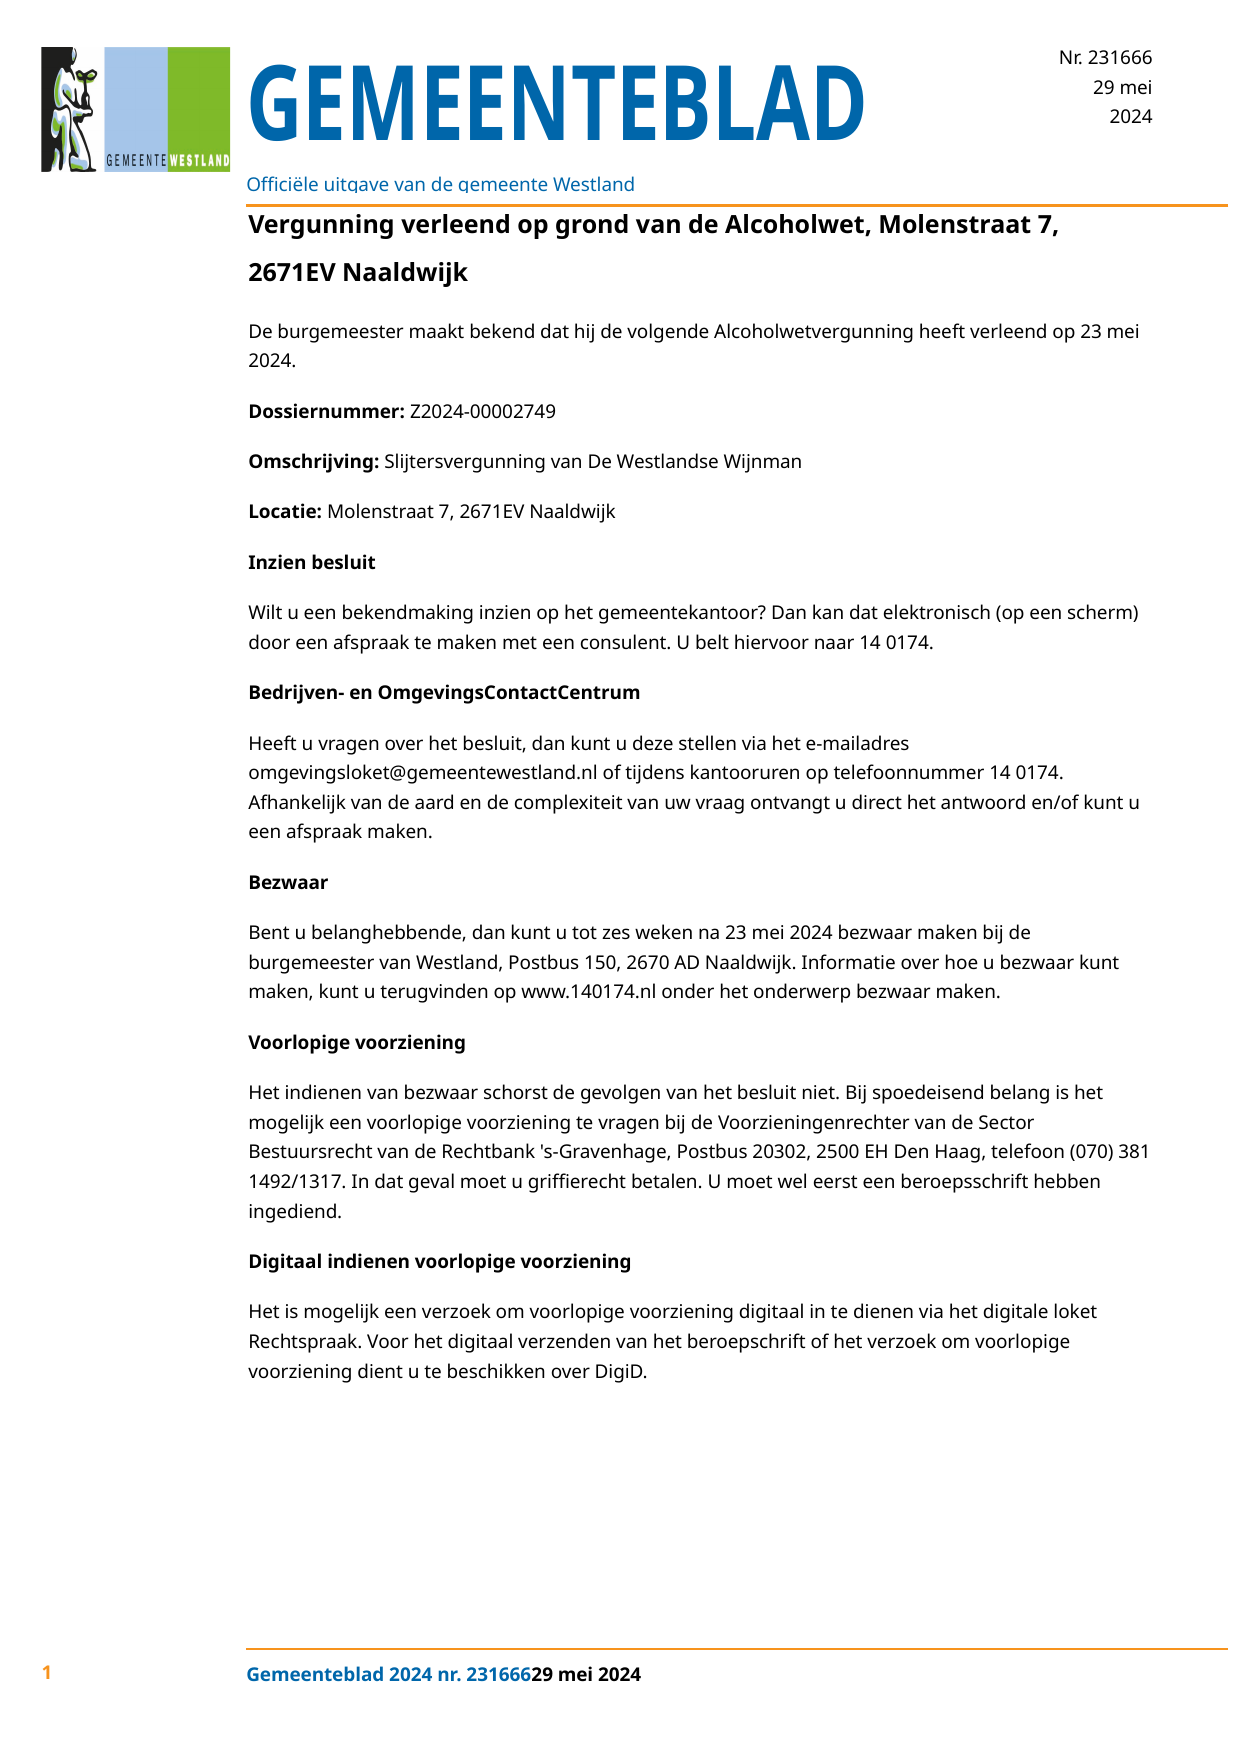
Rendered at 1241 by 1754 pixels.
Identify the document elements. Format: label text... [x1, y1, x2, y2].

text De burgemeester maakt bekend dat hij de volgende Alcoholwetvergunning heeft verleend op 23 mei 2024. [248, 318, 1152, 373]
text Het indienen van bezwaar schorst de gevolgen van het besluit niet. Bij spoedeisend belang is het mogelijk een voorlopige voorziening te vragen bij de Voorzieningenrechter van de Sector Bestuursrecht van de Rechtbank 's-Gravenhage, Postbus 20302, 2500 EH Den Haag, telefoon (070) 381 1492/1317. In dat geval moet u griffierecht betalen. U moet wel eerst een beroepsschrift hebben ingediend. [248, 1079, 1152, 1224]
text Voorlopige voorziening [248, 1029, 1152, 1055]
text Vergunning verleend op grond van de Alcoholwet, Molenstraat 7, 2671EV Naaldwijk [248, 207, 1152, 288]
text Heeft u vragen over het besluit, dan kunt u deze stellen via het e-mailadres omgevingsloket@gemeentewestland.nl of tijdens kantooruren op telefoonnummer 14 0174. Afhankelijk van de aard en de complexiteit van uw vraag ontvangt u direct het antwoord en/of kunt u een afspraak maken. [248, 730, 1152, 844]
text Dossiernummer: Z2024-00002749 [248, 398, 1152, 424]
text Omschrijving: Slijtersvergunning van De Westlandse Wijnman [248, 448, 1152, 474]
text Bent u belanghebbende, dan kunt u tot zes weken na 23 mei 2024 bezwaar maken bij de burgemeester van Westland, Postbus 150, 2670 AD Naaldwijk. Informatie over hoe u bezwaar kunt maken, kunt u terugvinden op www.140174.nl onder het onderwerp bezwaar maken. [248, 919, 1152, 1004]
text Locatie: Molenstraat 7, 2671EV Naaldwijk [248, 499, 1152, 524]
text Inzien besluit [248, 549, 1152, 575]
text Digitaal indienen voorlopige voorziening [248, 1248, 1152, 1274]
text Bezwaar [248, 869, 1152, 895]
text Bedrijven- en OmgevingsContactCentrum [248, 679, 1152, 705]
text Wilt u een bekendmaking inzien op het gemeentekantoor? Dan kan dat elektronisch (op een scherm) door een afspraak te maken met een consulent. U belt hiervoor naar 14 0174. [248, 599, 1152, 655]
picture [41, 47, 231, 172]
text Het is mogelijk een verzoek om voorlopige voorziening digitaal in te dienen via het digitale loket Rechtspraak. Voor het digitaal verzenden van het beroepschrift of het verzoek om voorlopige voorziening dient u te beschikken over DigiD. [248, 1299, 1152, 1384]
